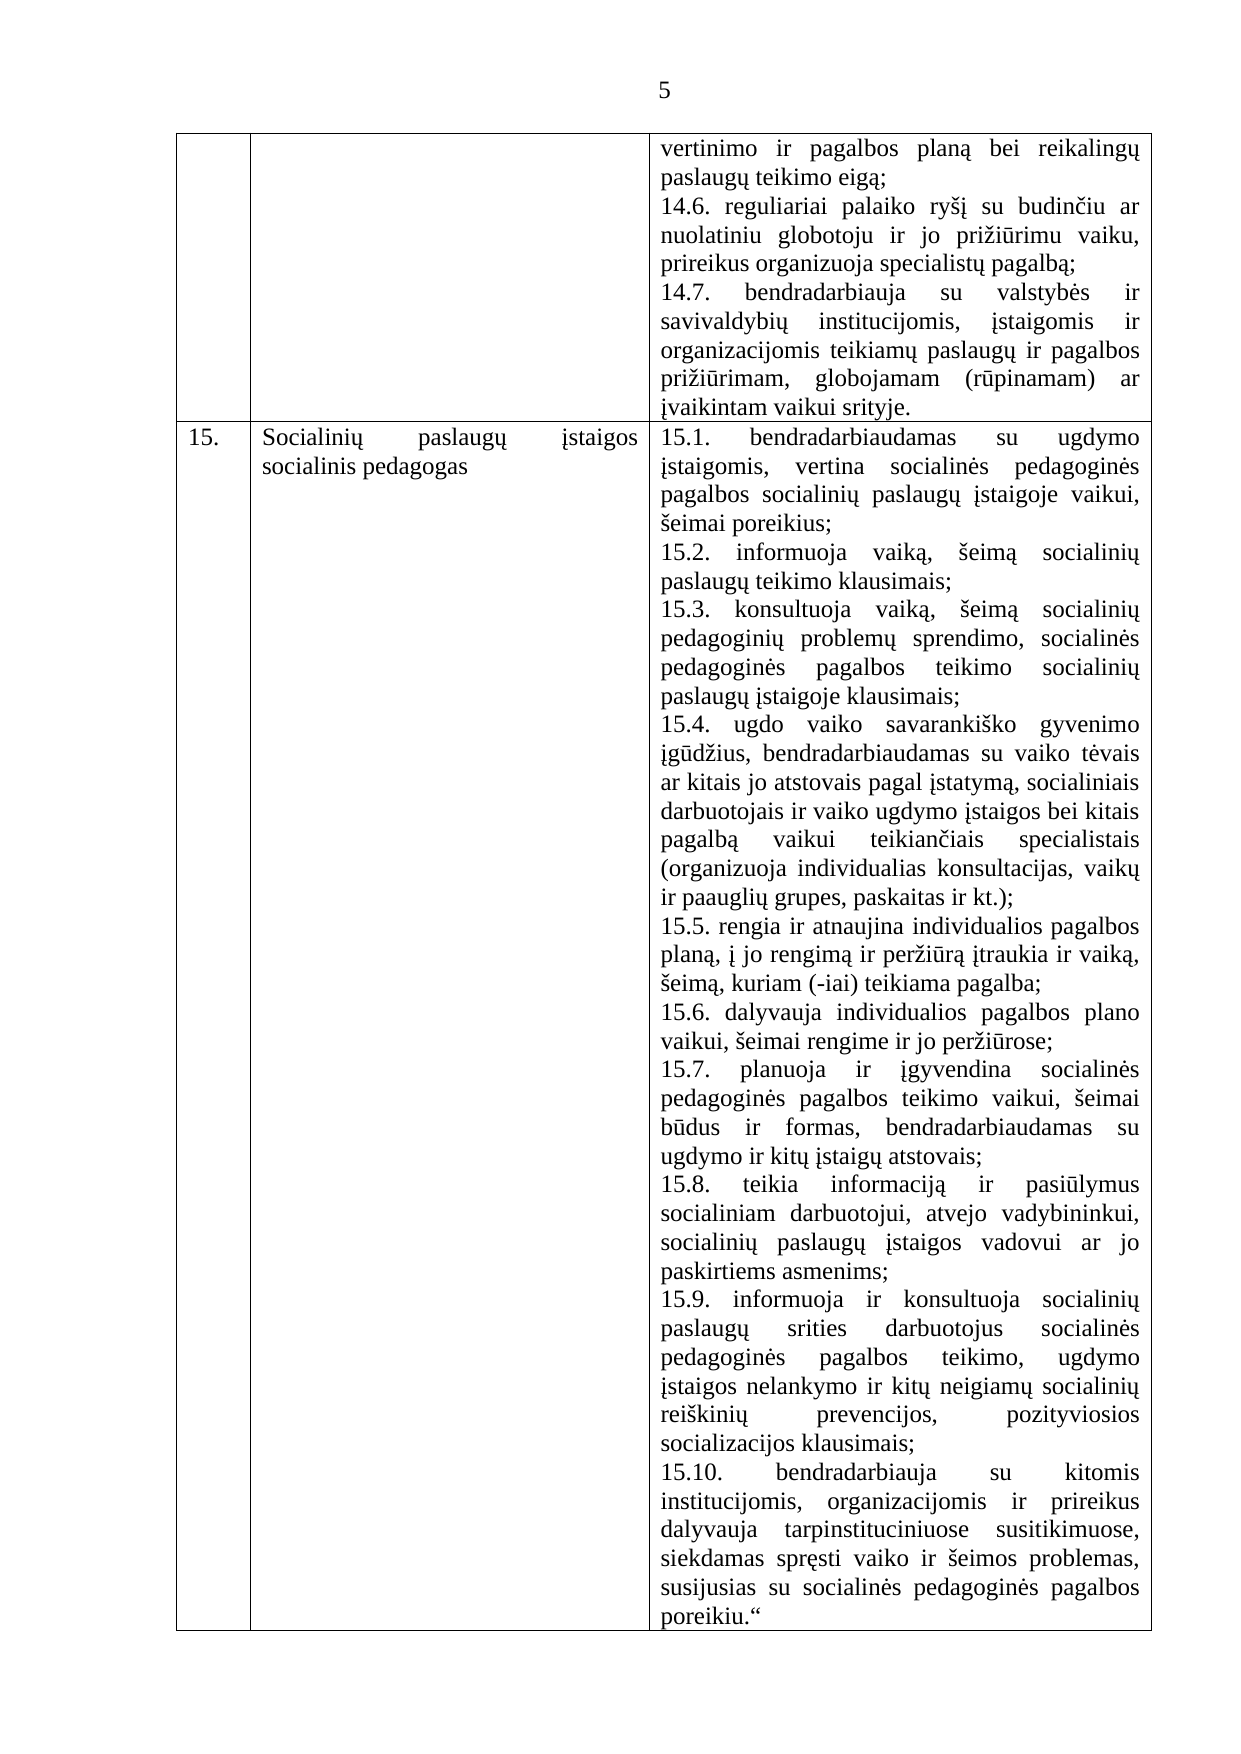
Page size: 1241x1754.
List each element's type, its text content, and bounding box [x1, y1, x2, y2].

table_cell 15.1. bendradarbiaudamas su ugdymo įstaigomis, vertina socialinės pedagoginės pagalbos socialinių paslaugų įstaigoje vaikui, šeimai poreikius; 15.2. informuoja vaiką, šeimą socialinių paslaugų teikimo klausimais; 15.3. konsultuoja vaiką, šeimą socialinių pedagoginių problemų sprendimo, socialinės pedagoginės pagalbos teikimo socialinių paslaugų įstaigoje klausimais; 15.4. ugdo vaiko savarankiško gyvenimo įgūdžius, bendradarbiaudamas su vaiko tėvais ar kitais jo atstovais pagal įstatymą, socialiniais darbuotojais ir vaiko ugdymo įstaigos bei kitais pagalbą vaikui teikiančiais specialistais (organizuoja individualias konsultacijas, vaikų ir paauglių grupes, paskaitas ir kt.); 15.5. rengia ir atnaujina individualios pagalbos planą, į jo rengimą ir peržiūrą įtraukia ir vaiką, šeimą, kuriam (-iai) teikiama pagalba; 15.6. dalyvauja individualios pagalbos plano vaikui, šeimai rengime ir jo peržiūrose; 15.7. planuoja ir įgyvendina socialinės pedagoginės pagalbos teikimo vaikui, šeimai būdus ir formas, bendradarbiaudamas su ugdymo ir kitų įstaigų atstovais; 15.8. teikia informaciją ir pasiūlymus socialiniam darbuotojui, atvejo vadybininkui, socialinių paslaugų įstaigos vadovui ar jo paskirtiems asmenims; 15.9. informuoja ir konsultuoja socialinių paslaugų srities darbuotojus socialinės pedagoginės pagalbos teikimo, ugdymo įstaigos nelankymo ir kitų neigiamų socialinių reiškinių prevencijos, pozityviosios socializacijos klausimais; 15.10. bendradarbiauja su kitomis institucijomis, organizacijomis ir prireikus dalyvauja tarpinstituciniuose susitikimuose, siekdamas spręsti vaiko ir šeimos problemas, susijusias su socialinės pedagoginės pagalbos poreikiu.“ [650, 422, 1151, 1629]
table_cell 15. [177, 422, 250, 1629]
table_cell [251, 134, 649, 421]
table_cell [177, 134, 250, 421]
table_cell vertinimo ir pagalbos planą bei reikalingų paslaugų teikimo eigą; 14.6. reguliariai palaiko ryšį su budinčiu ar nuolatiniu globotoju ir jo prižiūrimu vaiku, prireikus organizuoja specialistų pagalbą; 14.7. bendradarbiauja su valstybės ir savivaldybių institucijomis, įstaigomis ir organizacijomis teikiamų paslaugų ir pagalbos prižiūrimam, globojamam (rūpinamam) ar įvaikintam vaikui srityje. [650, 134, 1151, 421]
table_cell Socialinių paslaugų įstaigos socialinis pedagogas [251, 422, 649, 1629]
